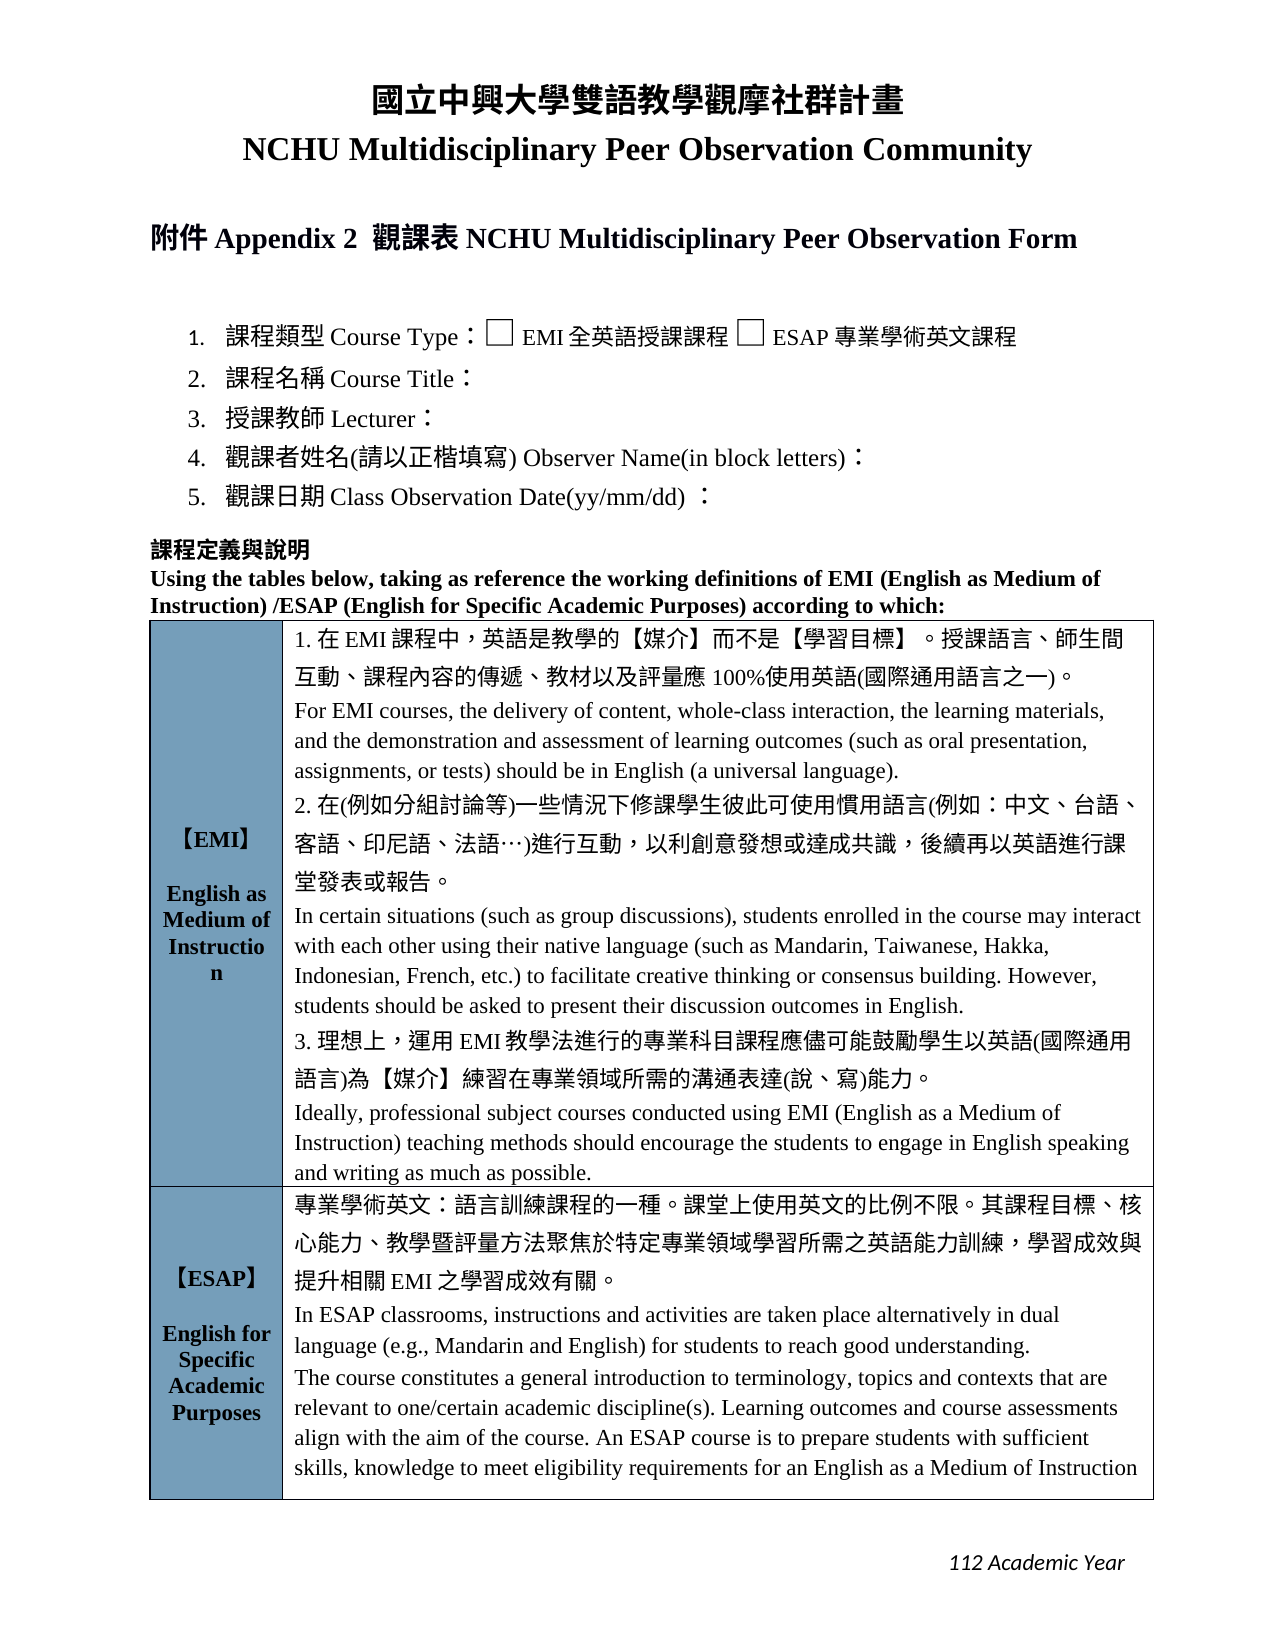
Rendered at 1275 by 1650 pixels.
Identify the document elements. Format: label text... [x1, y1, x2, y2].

list 課程名稱Course Title： [187, 359, 1125, 395]
list 授課教師 Lecturer： [187, 398, 1125, 434]
list 觀課者姓名(請以正楷填寫) Observer Name(in block letters)： [187, 437, 1125, 473]
table_cell 專業學術英文：語言訓練課程的一種。課堂上使用英文的比例不限。其課程目標、核心能力、教學暨評量方法聚焦於特定專業領域學習所需之英語能力訓練，學習成效與提升相關EMI之學習成效有關。 In ESAP classrooms, instructions and activities are taken place alternatively in dual language (e.g., Mandarin and English) for students to reach good understanding. The course constitutes a general introduction to terminology, topics and contexts that are relevant to one/certain academic discipline(s). Learning outcomes and course assessments align with the aim of the course. An ESAP course is to prepare students with sufficient skills, knowledge to meet eligibility requirements for an English as a Medium of Instruction [283, 1187, 1153, 1499]
table_header 1. 在EMI課程中，英語是教學的【媒介】而不是【學習目標】。授課語言、師生間互動、課程內容的傳遞、教材以及評量應 100%使用英語(國際通用語言之一)。 For EMI courses, the delivery of content, whole-class interaction, the learning materials, and the demonstration and assessment of learning outcomes (such as oral presentation, assignments, or tests) should be in English (a universal language). 2. 在(例如分組討論等)一些情況下修課學生彼此可使用慣用語言(例如：中文、台語、客語、印尼語、法語…)進行互動，以利創意發想或達成共識，後續再以英語進行課堂發表或報告。 In certain situations (such as group discussions), students enrolled in the course may interact with each other using their native language (such as Mandarin, Taiwanese, Hakka, Indonesian, French, etc.) to facilitate creative thinking or consensus building. However, students should be asked to present their discussion outcomes in English. 3. 理想上，運用EMI教學法進行的專業科目課程應儘可能鼓勵學生以英語(國際通用語言)為【媒介】練習在專業領域所需的溝通表達(說、寫)能力。 Ideally, professional subject courses conducted using EMI (English as a Medium of Instruction) teaching methods should encourage the students to engage in English speaking and writing as much as possible. [283, 621, 1153, 1186]
list 課程類型Course Type：□ EMI全英語授課課程 □ ESAP 專業學術英文課程 [187, 307, 1125, 355]
list 觀課日期Class Observation Date(yy/mm/dd) ： [187, 476, 1125, 512]
subtitle 附件Appendix 2 觀課表NCHU Multidisciplinary Peer Observation Form [150, 214, 1125, 257]
table_cell 【ESAP】 English for Specific Academic Purposes [151, 1187, 282, 1499]
table_header 【EMI】 English as Medium of Instruction [151, 621, 282, 1186]
text Using the tables below, taking as reference the working definitions of EMI (English as Medium of Instruction) /ESAP (English for Specific Academic Purposes) according to which: [150, 565, 1125, 619]
text 課程定義與說明 [150, 532, 1125, 565]
